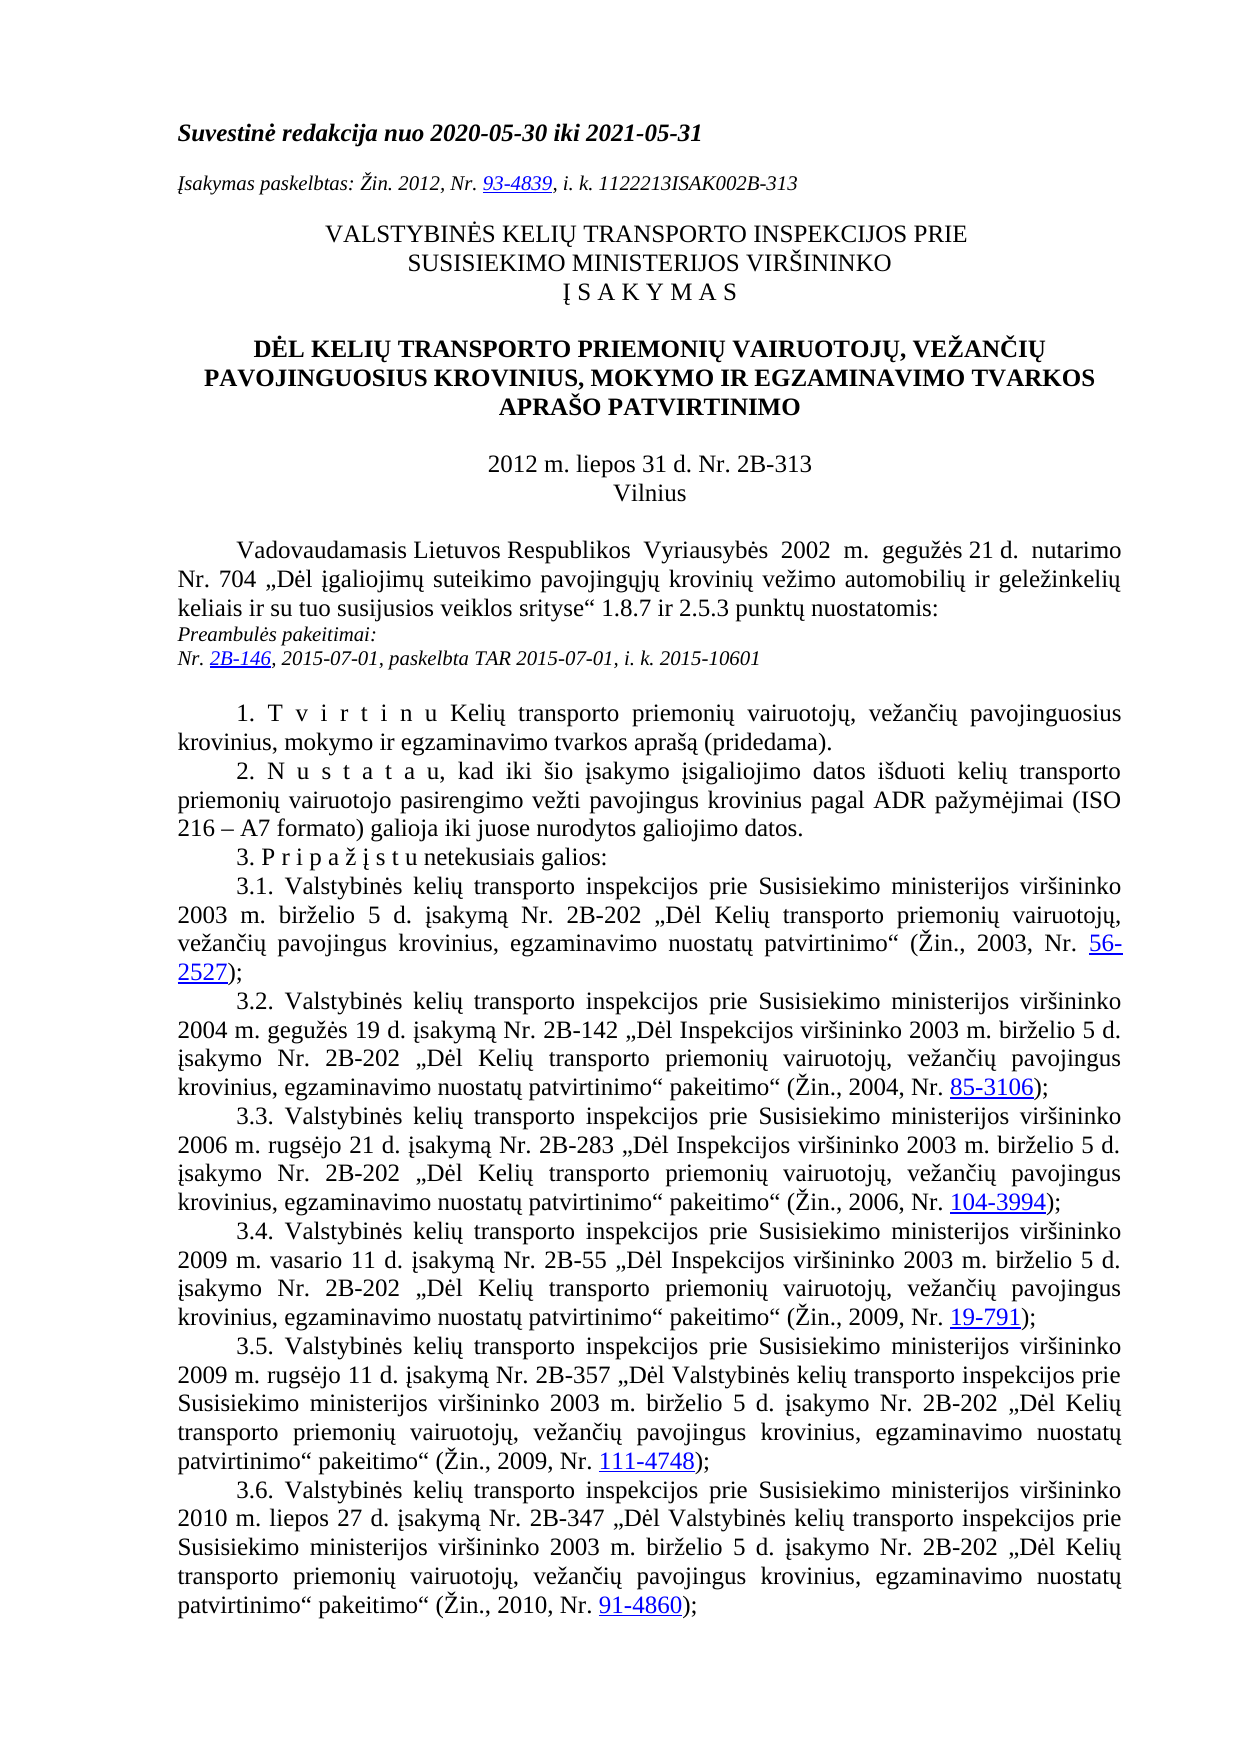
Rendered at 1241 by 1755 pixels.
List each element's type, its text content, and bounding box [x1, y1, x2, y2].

text Į S A K Y M A S [177, 277, 1122, 305]
text 3.4. Valstybinės kelių transporto inspekcijos prie Susisiekimo ministerijos viršininko 2009 m. vasario 11 d. įsakymą Nr. 2B-55 „Dėl Inspekcijos viršininko 2003 m. birželio 5 d. įsakymo Nr. 2B-202 „Dėl Kelių transporto priemonių vairuotojų, vežančių pavojingus krovinius, egzaminavimo nuostatų patvirtinimo“ pakeitimo“ (Žin., 2009, Nr. 19-791); [177, 1216, 1122, 1331]
text Preambulės pakeitimai: [177, 622, 1122, 646]
text DĖL KELIŲ TRANSPORTO PRIEMONIŲ VAIRUOTOJŲ, VEŽANČIŲ PAVOJINGUOSIUS KROVINIUS, MOKYMO IR EGZAMINAVIMO TVARKOS APRAŠO PATVIRTINIMO [177, 334, 1122, 420]
text 3.2. Valstybinės kelių transporto inspekcijos prie Susisiekimo ministerijos viršininko 2004 m. gegužės 19 d. įsakymą Nr. 2B-142 „Dėl Inspekcijos viršininko 2003 m. birželio 5 d. įsakymo Nr. 2B-202 „Dėl Kelių transporto priemonių vairuotojų, vežančių pavojingus krovinius, egzaminavimo nuostatų patvirtinimo“ pakeitimo“ (Žin., 2004, Nr. 85-3106); [177, 986, 1122, 1101]
text 3.6. Valstybinės kelių transporto inspekcijos prie Susisiekimo ministerijos viršininko 2010 m. liepos 27 d. įsakymą Nr. 2B-347 „Dėl Valstybinės kelių transporto inspekcijos prie Susisiekimo ministerijos viršininko 2003 m. birželio 5 d. įsakymo Nr. 2B-202 „Dėl Kelių transporto priemonių vairuotojų, vežančių pavojingus krovinius, egzaminavimo nuostatų patvirtinimo“ pakeitimo“ (Žin., 2010, Nr. 91-4860); [177, 1475, 1122, 1618]
text 3. P r i p a ž į s t u netekusiais galios: [177, 842, 1122, 871]
text Vadovaudamasis Lietuvos Respublikos Vyriausybės 2002 m. gegužės 21 d. nutarimo Nr. 704 „Dėl įgaliojimų suteikimo pavojingųjų krovinių vežimo automobilių ir geležinkelių keliais ir su tuo susijusios veiklos srityse“ 1.8.7 ir 2.5.3 punktų nuostatomis: [177, 535, 1122, 622]
text VALSTYBINĖS KELIŲ TRANSPORTO INSPEKCIJOS PRIE [177, 219, 1122, 248]
text Nr. 2B-146, 2015-07-01, paskelbta TAR 2015-07-01, i. k. 2015-10601 [177, 646, 1122, 670]
text Suvestinė redakcija nuo 2020-05-30 iki 2021-05-31 [177, 118, 1122, 147]
text 1. T v i r t i n u Kelių transporto priemonių vairuotojų, vežančių pavojinguosius krovinius, mokymo ir egzaminavimo tvarkos aprašą (pridedama). [177, 698, 1122, 756]
text 3.1. Valstybinės kelių transporto inspekcijos prie Susisiekimo ministerijos viršininko 2003 m. birželio 5 d. įsakymą Nr. 2B-202 „Dėl Kelių transporto priemonių vairuotojų, vežančių pavojingus krovinius, egzaminavimo nuostatų patvirtinimo“ (Žin., 2003, Nr. 56-2527); [177, 871, 1122, 986]
text 2. N u s t a t a u, kad iki šio įsakymo įsigaliojimo datos išduoti kelių transporto priemonių vairuotojo pasirengimo vežti pavojingus krovinius pagal ADR pažymėjimai (ISO 216 – A7 formato) galioja iki juose nurodytos galiojimo datos. [177, 756, 1122, 842]
text 2012 m. liepos 31 d. Nr. 2B-313 [177, 449, 1122, 478]
text SUSISIEKIMO MINISTERIJOS VIRŠININKO [177, 248, 1122, 277]
text Vilnius [177, 478, 1122, 507]
text 3.5. Valstybinės kelių transporto inspekcijos prie Susisiekimo ministerijos viršininko 2009 m. rugsėjo 11 d. įsakymą Nr. 2B-357 „Dėl Valstybinės kelių transporto inspekcijos prie Susisiekimo ministerijos viršininko 2003 m. birželio 5 d. įsakymo Nr. 2B-202 „Dėl Kelių transporto priemonių vairuotojų, vežančių pavojingus krovinius, egzaminavimo nuostatų patvirtinimo“ pakeitimo“ (Žin., 2009, Nr. 111-4748); [177, 1331, 1122, 1475]
text 3.3. Valstybinės kelių transporto inspekcijos prie Susisiekimo ministerijos viršininko 2006 m. rugsėjo 21 d. įsakymą Nr. 2B-283 „Dėl Inspekcijos viršininko 2003 m. birželio 5 d. įsakymo Nr. 2B-202 „Dėl Kelių transporto priemonių vairuotojų, vežančių pavojingus krovinius, egzaminavimo nuostatų patvirtinimo“ pakeitimo“ (Žin., 2006, Nr. 104-3994); [177, 1101, 1122, 1216]
text Įsakymas paskelbtas: Žin. 2012, Nr. 93-4839, i. k. 1122213ISAK002B-313 [177, 171, 1122, 195]
